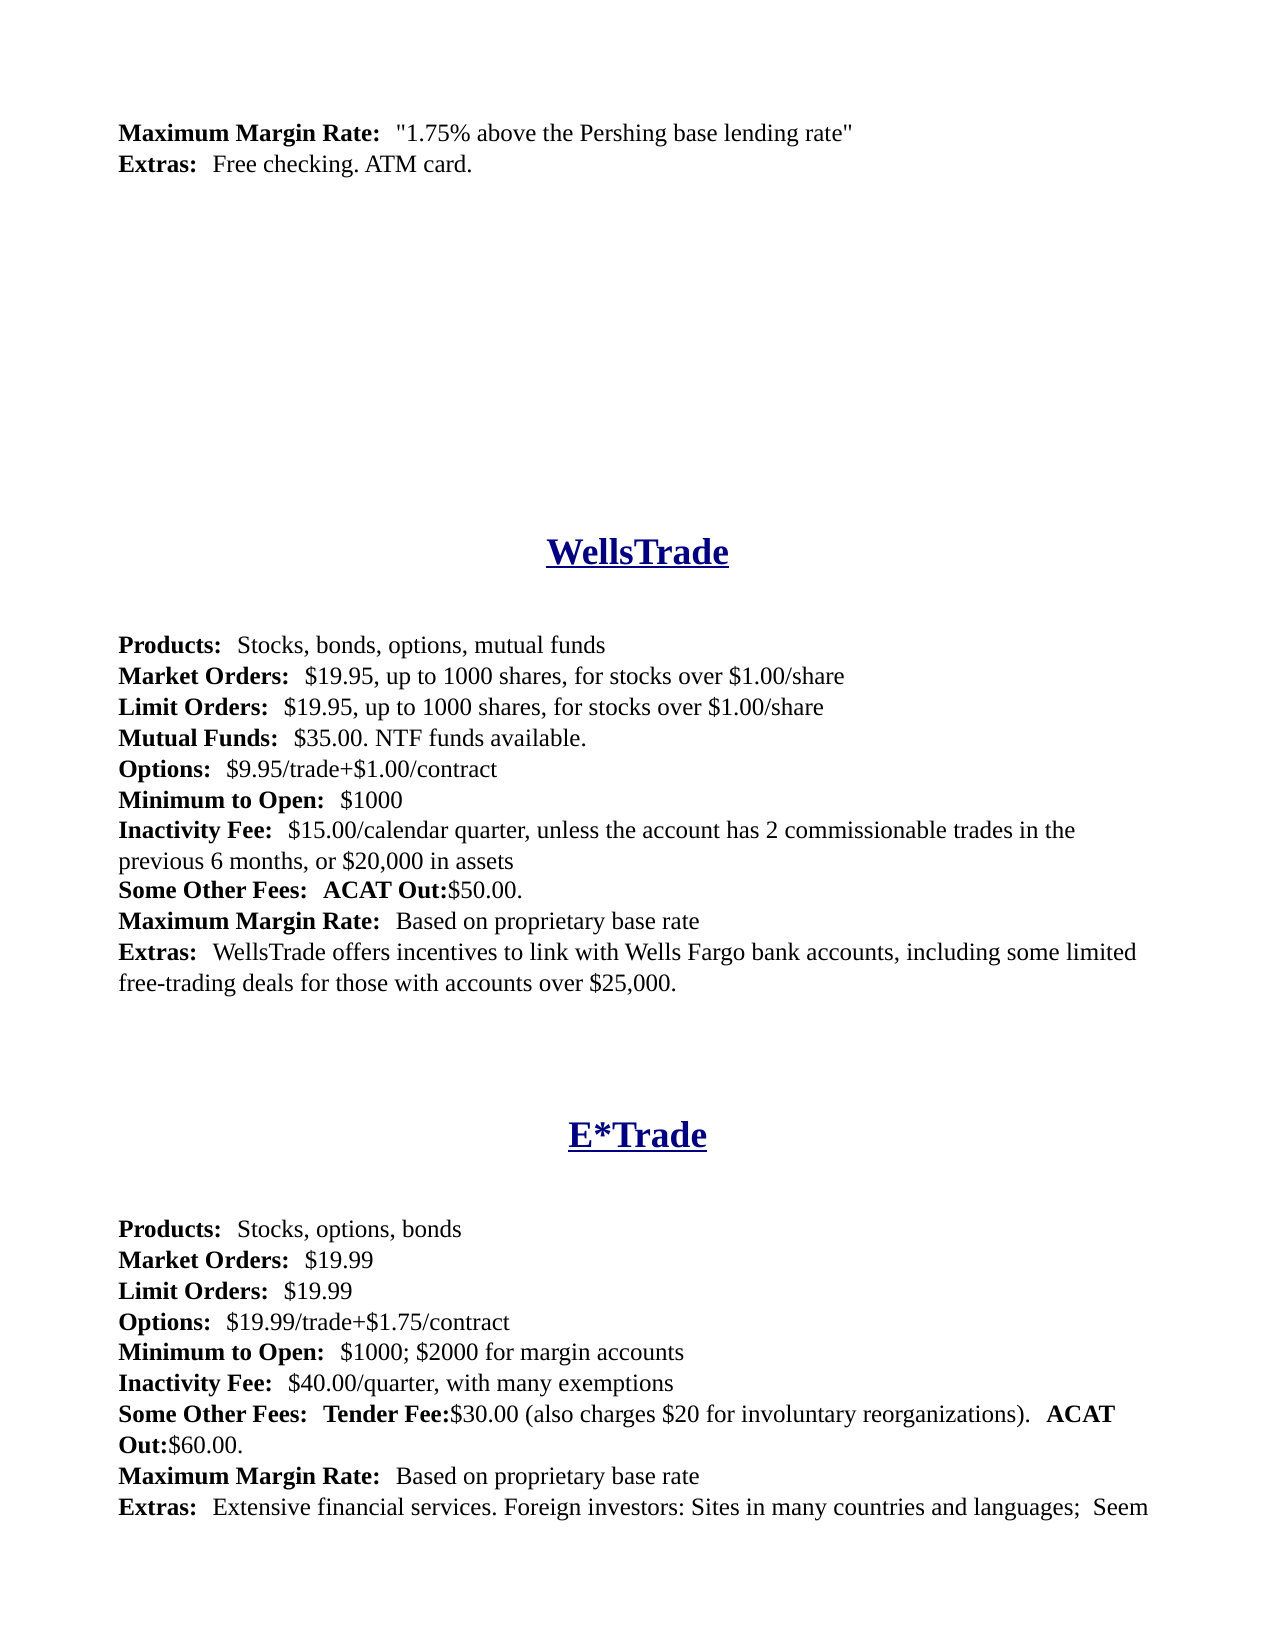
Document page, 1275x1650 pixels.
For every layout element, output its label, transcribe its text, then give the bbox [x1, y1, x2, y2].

text WellsTrade [118, 529, 1157, 572]
text Products: Stocks, bonds, options, mutual funds Market Orders: $19.95, up to 1000 shares, for stocks over $1.00/share Limit Orders: $19.95, up to 1000 shares, for stocks over $1.00/share Mutual Funds: $35.00. NTF funds available. Options: $9.95/trade+$1.00/contract Minimum to Open: $1000 Inactivity Fee: $15.00/calendar quarter, unless the account has 2 commissionable trades in the previous 6 months, or $20,000 in assets Some Other Fees: ACAT Out:$50.00. Maximum Margin Rate: Based on proprietary base rate Extras: WellsTrade offers incentives to link with Wells Fargo bank accounts, including some limited free-trading deals for those with accounts over $25,000. [118, 602, 1157, 1025]
text E*Trade [118, 1113, 1157, 1156]
text Maximum Margin Rate: "1.75% above the Pershing base lending rate" Extras: Free checking. ATM card. [118, 118, 1157, 208]
text Products: Stocks, options, bonds Market Orders: $19.99 Limit Orders: $19.99 Options: $19.99/trade+$1.75/contract Minimum to Open: $1000; $2000 for margin accounts Inactivity Fee: $40.00/quarter, with many exemptions Some Other Fees: Tender Fee:$30.00 (also charges $20 for involuntary reorganizations). ACAT Out:$60.00. Maximum Margin Rate: Based on proprietary base rate Extras: Extensive financial services. Foreign investors: Sites in many countries and languages; Seem [118, 1185, 1157, 1522]
